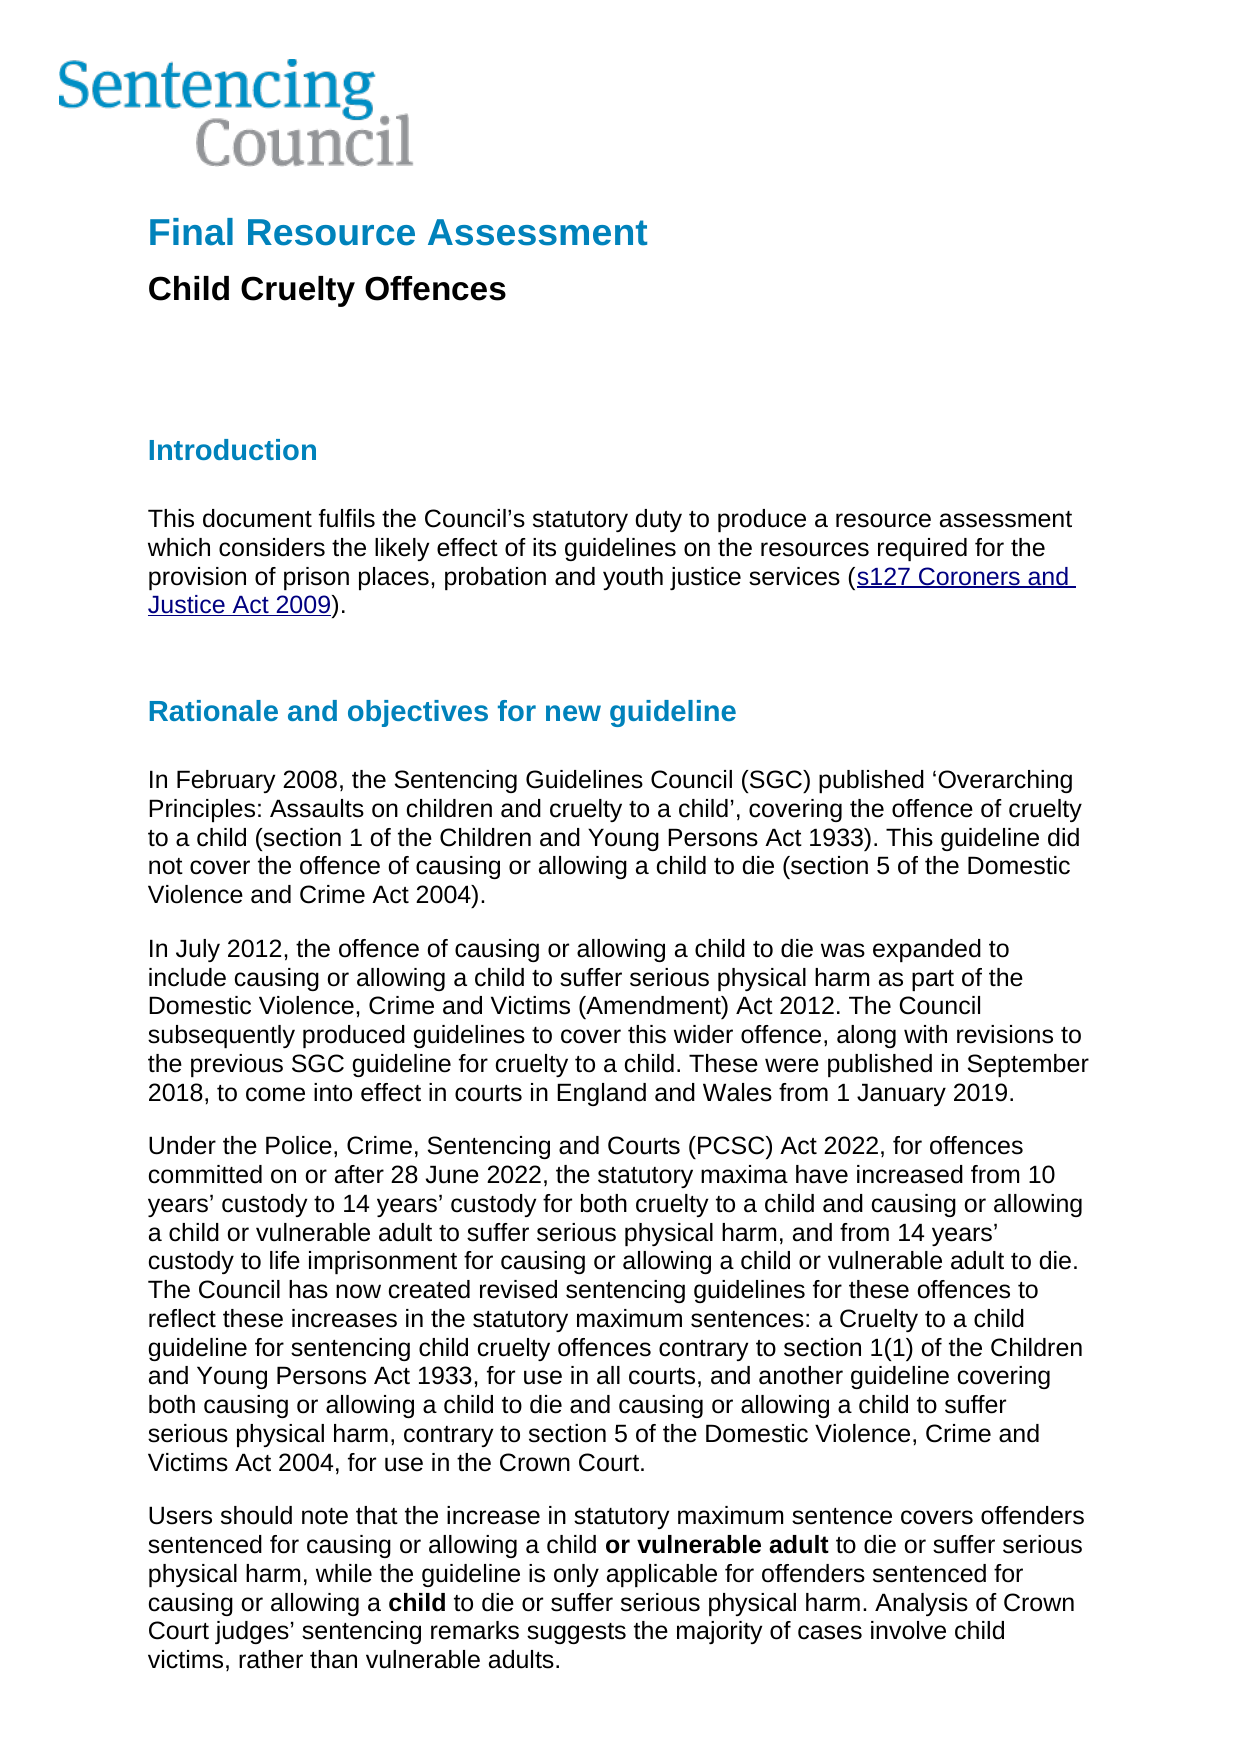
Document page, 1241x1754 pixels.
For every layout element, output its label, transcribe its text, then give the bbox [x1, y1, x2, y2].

text In February 2008, the Sentencing Guidelines Council (SGC) published ‘Overarching Principles: Assaults on children and cruelty to a child’, covering the offence of cruelty to a child (section 1 of the Children and Young Persons Act 1933). This guideline did not cover the offence of causing or allowing a child to die (section 5 of the Domestic Violence and Crime Act 2004). [148, 765, 1092, 909]
subtitle Introduction [148, 433, 1092, 466]
text This document fulfils the Council’s statutory duty to produce a resource assessment which considers the likely effect of its guidelines on the resources required for the provision of prison places, probation and youth justice services (s127 Coroners and Justice Act 2009). [148, 504, 1092, 619]
text In July 2012, the offence of causing or allowing a child to die was expanded to include causing or allowing a child to suffer serious physical harm as part of the Domestic Violence, Crime and Victims (Amendment) Act 2012. The Council subsequently produced guidelines to cover this wider offence, along with revisions to the previous SGC guideline for cruelty to a child. These were published in September 2018, to come into effect in courts in England and Wales from 1 January 2019. [148, 934, 1092, 1106]
text Under the Police, Crime, Sentencing and Courts (PCSC) Act 2022, for offences committed on or after 28 June 2022, the statutory maxima have increased from 10 years’ custody to 14 years’ custody for both cruelty to a child and causing or allowing a child or vulnerable adult to suffer serious physical harm, and from 14 years’ custody to life imprisonment for causing or allowing a child or vulnerable adult to die. The Council has now created revised sentencing guidelines for these offences to reflect these increases in the statutory maximum sentences: a Cruelty to a child guideline for sentencing child cruelty offences contrary to section 1(1) of the Children and Young Persons Act 1933, for use in all courts, and another guideline covering both causing or allowing a child to die and causing or allowing a child to suffer serious physical harm, contrary to section 5 of the Domestic Violence, Crime and Victims Act 2004, for use in the Crown Court. [148, 1131, 1092, 1476]
text Users should note that the increase in statutory maximum sentence covers offenders sentenced for causing or allowing a child or vulnerable adult to die or suffer serious physical harm, while the guideline is only applicable for offenders sentenced for causing or allowing a child to die or suffer serious physical harm. Analysis of Crown Court judges’ sentencing remarks suggests the majority of cases involve child victims, rather than vulnerable adults. [148, 1501, 1092, 1674]
subtitle Child Cruelty Offences [148, 269, 1092, 308]
title Final Resource Assessment [148, 184, 1092, 261]
subtitle Rationale and objectives for new guideline [148, 694, 1092, 727]
